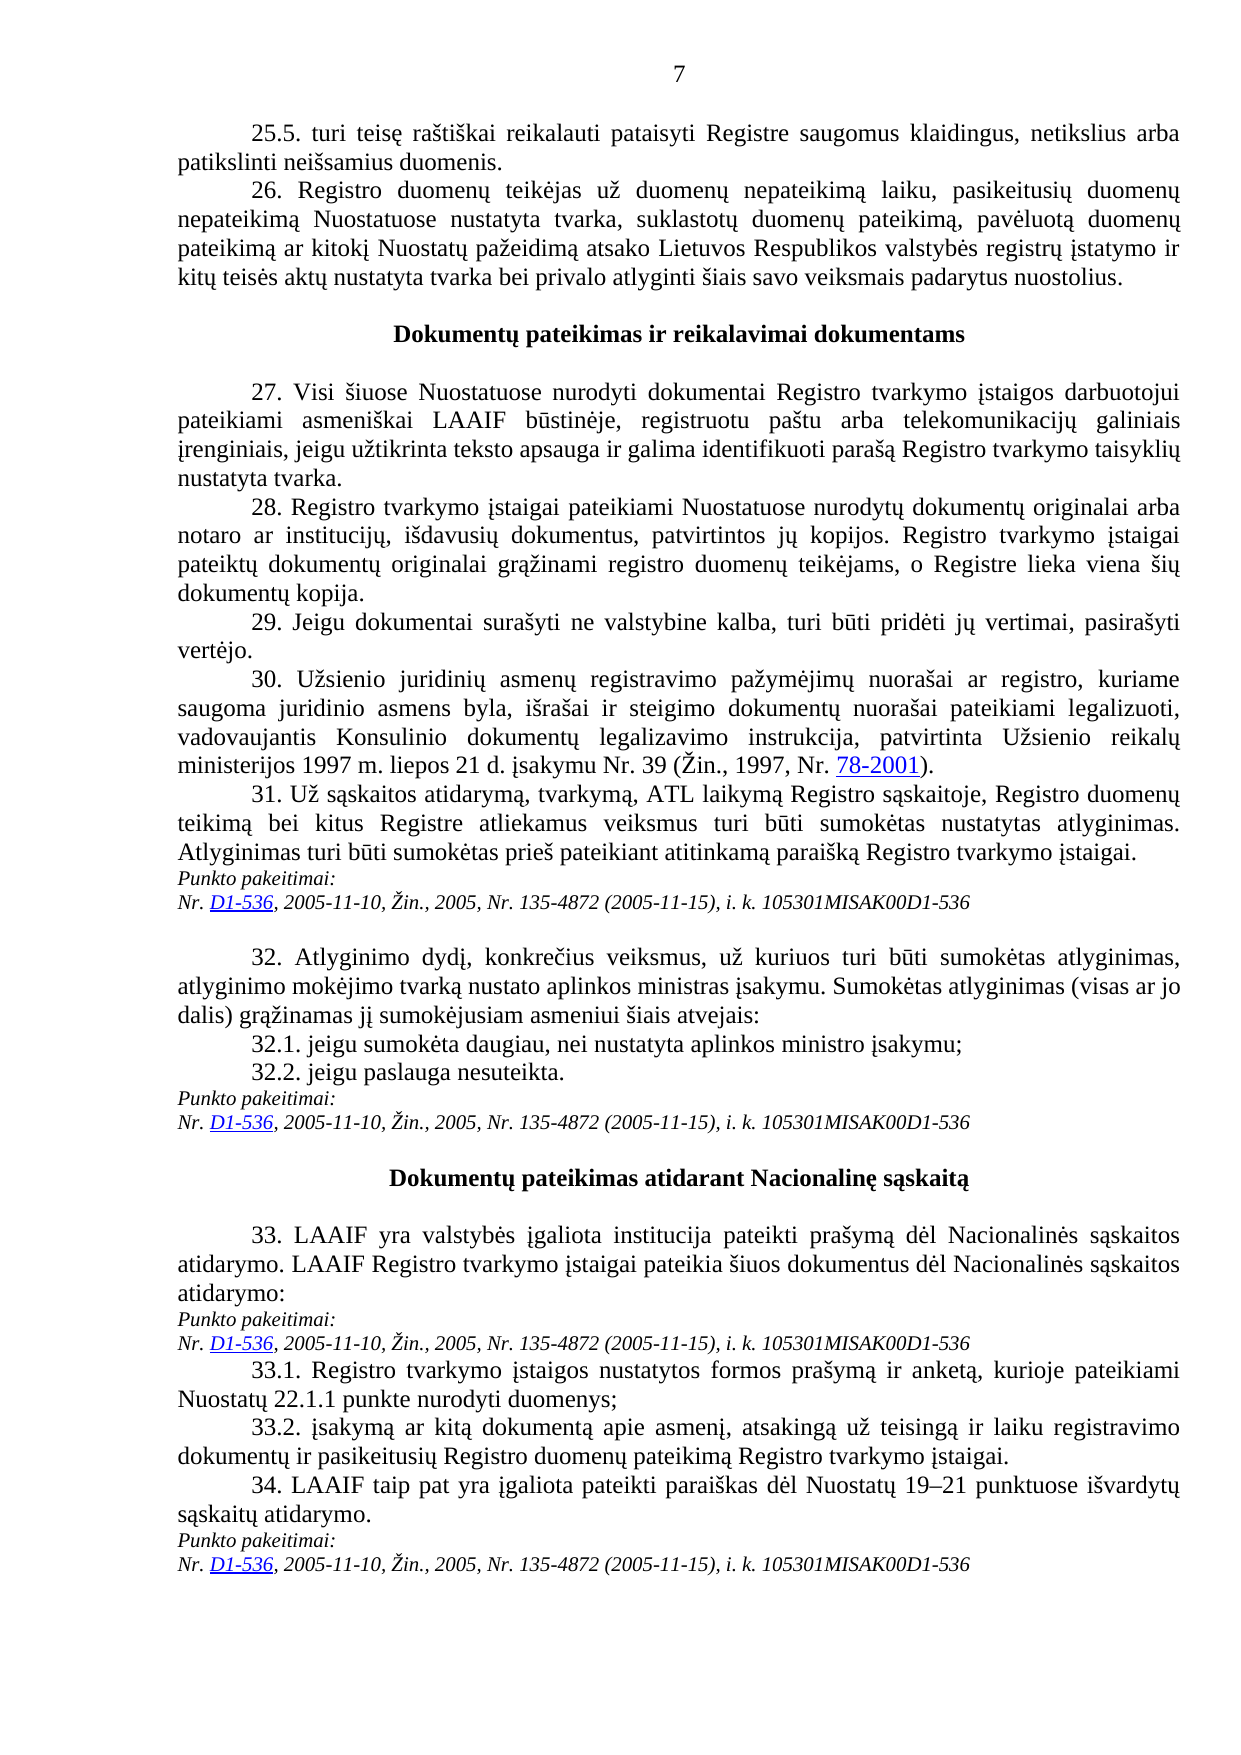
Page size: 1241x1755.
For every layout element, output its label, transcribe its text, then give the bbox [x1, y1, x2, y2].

text Nr. D1-536, 2005-11-10, Žin., 2005, Nr. 135-4872 (2005-11-15), i. k. 105301MISAK00D1-536 [177, 1110, 1181, 1134]
text Punkto pakeitimai: [177, 1307, 1181, 1331]
text 29. Jeigu dokumentai surašyti ne valstybine kalba, turi būti pridėti jų vertimai, pasirašyti vertėjo. [177, 607, 1181, 664]
text 26. Registro duomenų teikėjas už duomenų nepateikimą laiku, pasikeitusių duomenų nepateikimą Nuostatuose nustatyta tvarka, suklastotų duomenų pateikimą, pavėluotą duomenų pateikimą ar kitokį Nuostatų pažeidimą atsako Lietuvos Respublikos valstybės registrų įstatymo ir kitų teisės aktų nustatyta tvarka bei privalo atlyginti šiais savo veiksmais padarytus nuostolius. [177, 176, 1181, 291]
text Nr. D1-536, 2005-11-10, Žin., 2005, Nr. 135-4872 (2005-11-15), i. k. 105301MISAK00D1-536 [177, 1331, 1181, 1355]
text 32. Atlyginimo dydį, konkrečius veiksmus, už kuriuos turi būti sumokėtas atlyginimas, atlyginimo mokėjimo tvarką nustato aplinkos ministras įsakymu. Sumokėtas atlyginimas (visas ar jo dalis) grąžinamas jį sumokėjusiam asmeniui šiais atvejais: [177, 942, 1181, 1029]
text Punkto pakeitimai: [177, 866, 1181, 890]
text Dokumentų pateikimas atidarant Nacionalinę sąskaitą [177, 1163, 1181, 1192]
text 33. LAAIF yra valstybės įgaliota institucija pateikti prašymą dėl Nacionalinės sąskaitos atidarymo. LAAIF Registro tvarkymo įstaigai pateikia šiuos dokumentus dėl Nacionalinės sąskaitos atidarymo: [177, 1221, 1181, 1307]
text Dokumentų pateikimas ir reikalavimai dokumentams [177, 319, 1181, 348]
text 33.2. įsakymą ar kitą dokumentą apie asmenį, atsakingą už teisingą ir laiku registravimo dokumentų ir pasikeitusių Registro duomenų pateikimą Registro tvarkymo įstaigai. [177, 1412, 1181, 1470]
text 32.1. jeigu sumokėta daugiau, nei nustatyta aplinkos ministro įsakymu; [177, 1029, 1181, 1057]
text Nr. D1-536, 2005-11-10, Žin., 2005, Nr. 135-4872 (2005-11-15), i. k. 105301MISAK00D1-536 [177, 890, 1181, 914]
text 31. Už sąskaitos atidarymą, tvarkymą, ATL laikymą Registro sąskaitoje, Registro duomenų teikimą bei kitus Registre atliekamus veiksmus turi būti sumokėtas nustatytas atlyginimas. Atlyginimas turi būti sumokėtas prieš pateikiant atitinkamą paraišką Registro tvarkymo įstaigai. [177, 779, 1181, 866]
text 33.1. Registro tvarkymo įstaigos nustatytos formos prašymą ir anketą, kurioje pateikiami Nuostatų 22.1.1 punkte nurodyti duomenys; [177, 1355, 1181, 1412]
text 27. Visi šiuose Nuostatuose nurodyti dokumentai Registro tvarkymo įstaigos darbuotojui pateikiami asmeniškai LAAIF būstinėje, registruotu paštu arba telekomunikacijų galiniais įrenginiais, jeigu užtikrinta teksto apsauga ir galima identifikuoti parašą Registro tvarkymo taisyklių nustatyta tvarka. [177, 377, 1181, 492]
text Punkto pakeitimai: [177, 1086, 1181, 1110]
text 32.2. jeigu paslauga nesuteikta. [177, 1057, 1181, 1086]
text 34. LAAIF taip pat yra įgaliota pateikti paraiškas dėl Nuostatų 19–21 punktuose išvardytų sąskaitų atidarymo. [177, 1470, 1181, 1527]
text 30. Užsienio juridinių asmenų registravimo pažymėjimų nuorašai ar registro, kuriame saugoma juridinio asmens byla, išrašai ir steigimo dokumentų nuorašai pateikiami legalizuoti, vadovaujantis Konsulinio dokumentų legalizavimo instrukcija, patvirtinta Užsienio reikalų ministerijos 1997 m. liepos 21 d. įsakymu Nr. 39 (Žin., 1997, Nr. 78-2001). [177, 664, 1181, 779]
text 28. Registro tvarkymo įstaigai pateikiami Nuostatuose nurodytų dokumentų originalai arba notaro ar institucijų, išdavusių dokumentus, patvirtintos jų kopijos. Registro tvarkymo įstaigai pateiktų dokumentų originalai grąžinami registro duomenų teikėjams, o Registre lieka viena šių dokumentų kopija. [177, 492, 1181, 607]
text 25.5. turi teisę raštiškai reikalauti pataisyti Registre saugomus klaidingus, netikslius arba patikslinti neišsamius duomenis. [177, 118, 1181, 176]
text Nr. D1-536, 2005-11-10, Žin., 2005, Nr. 135-4872 (2005-11-15), i. k. 105301MISAK00D1-536 [177, 1552, 1181, 1576]
text Punkto pakeitimai: [177, 1527, 1181, 1552]
